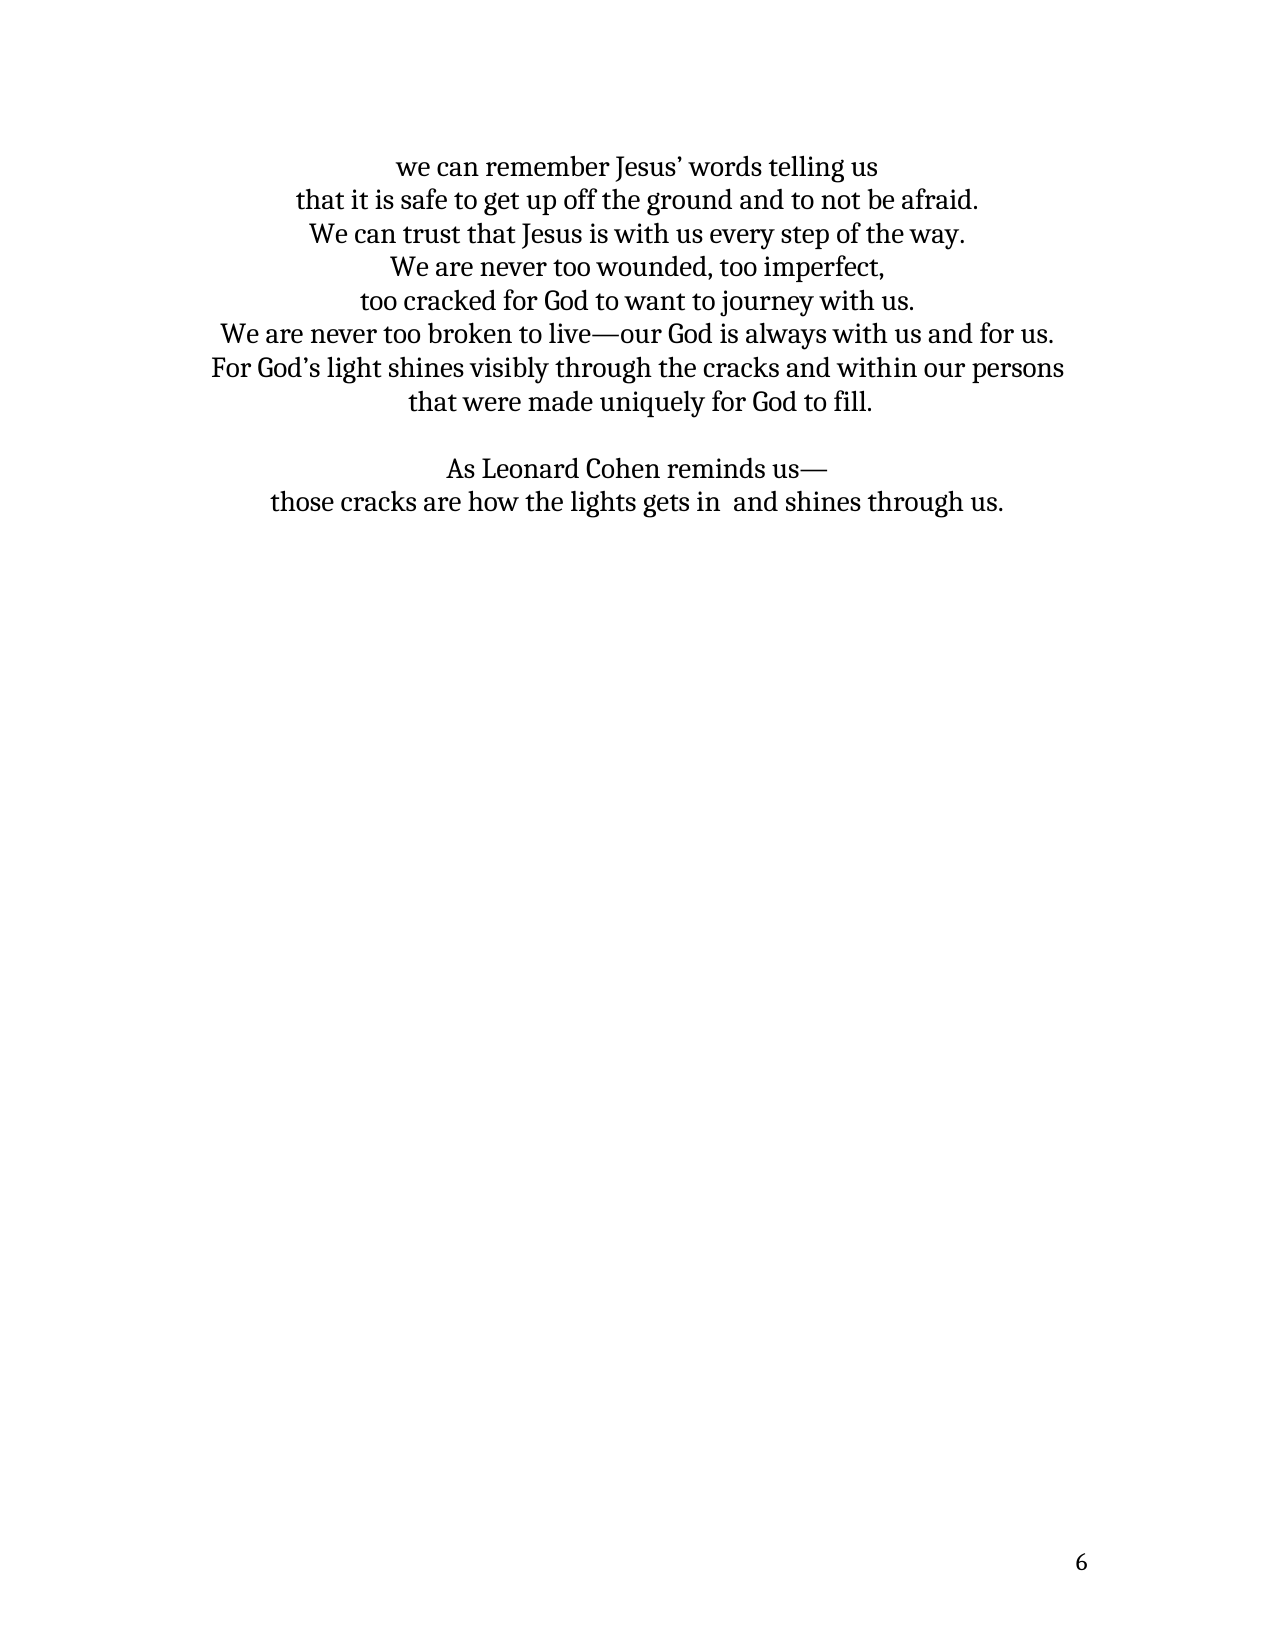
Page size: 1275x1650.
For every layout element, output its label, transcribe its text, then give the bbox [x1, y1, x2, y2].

text We are never too wounded, too imperfect, [187, 251, 1087, 284]
text those cracks are how the lights gets in and shines through us. [187, 485, 1087, 519]
text For God’s light shines visibly through the cracks and within our persons [187, 351, 1087, 385]
text that were made uniquely for God to fill. [187, 385, 1087, 418]
text We can trust that Jesus is with us every step of the way. [187, 217, 1087, 251]
text that it is safe to get up off the ground and to not be afraid. [187, 183, 1087, 217]
text We are never too broken to live—our God is always with us and for us. [187, 318, 1087, 351]
text As Leonard Cohen reminds us— [187, 452, 1087, 485]
text we can remember Jesus’ words telling us [187, 150, 1087, 183]
text too cracked for God to want to journey with us. [187, 284, 1087, 318]
